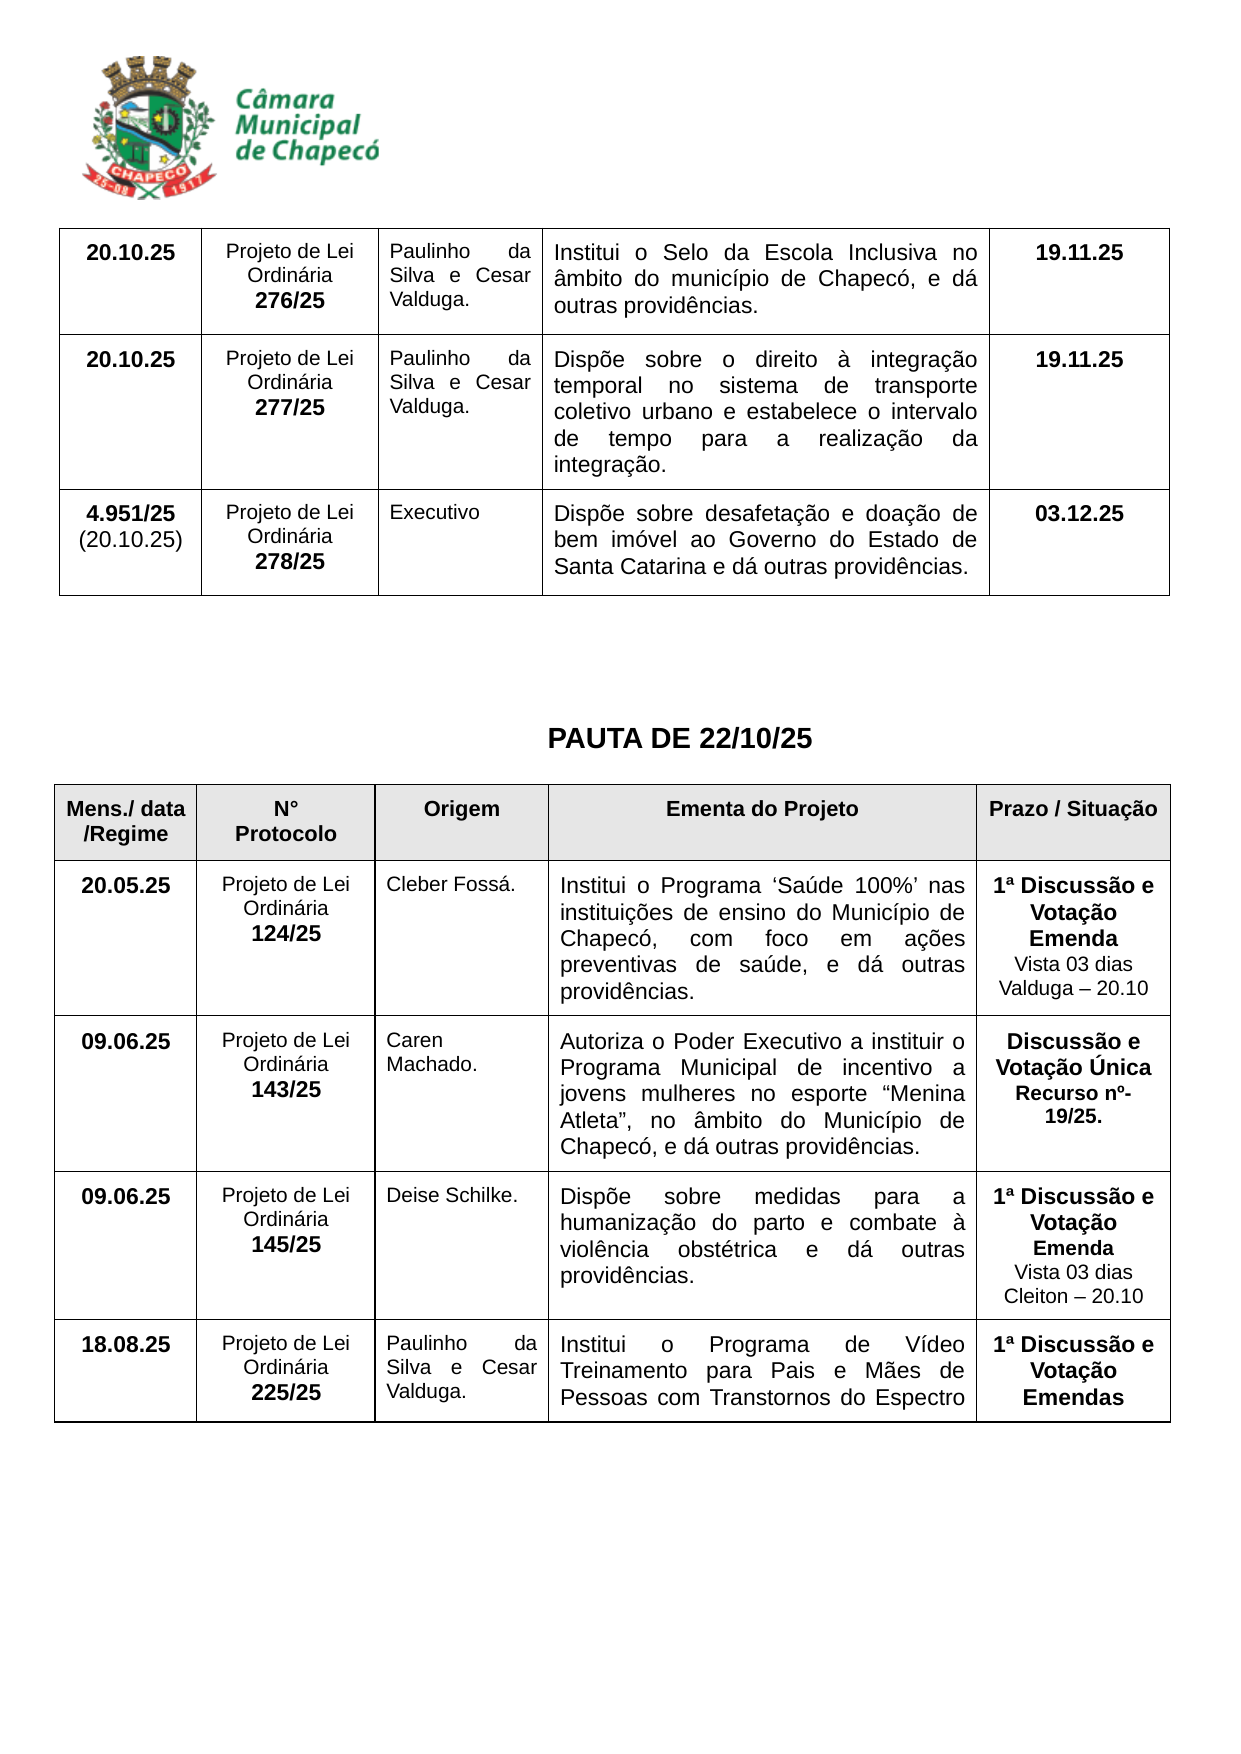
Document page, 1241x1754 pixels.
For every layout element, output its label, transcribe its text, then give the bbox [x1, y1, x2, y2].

table_cell 1ª Discussão e Votação Emenda Vista 03 dias Cleiton – 20.10 [977, 1172, 1170, 1319]
table_cell 09.06.25 [55, 1172, 196, 1319]
table_cell 1ª Discussão e Votação Emendas [977, 1320, 1170, 1421]
table_cell 18.08.25 [55, 1320, 196, 1421]
table_cell Deise Schilke. [376, 1172, 548, 1319]
table_cell Projeto de Lei Ordinária 277/25 [202, 335, 378, 489]
table_cell Paulinho da Silva e Cesar Valduga. [376, 1320, 548, 1421]
table_cell 4.951/25 (20.10.25) [60, 490, 201, 595]
table_cell Projeto de Lei Ordinária 145/25 [197, 1172, 374, 1319]
table_header Mens./ data /Regime [55, 785, 196, 860]
table_cell Projeto de Lei Ordinária 225/25 [197, 1320, 374, 1421]
table_cell 19.11.25 [990, 335, 1169, 489]
table_cell 09.06.25 [55, 1016, 196, 1171]
table_header N° Protocolo [197, 785, 374, 860]
table_cell Institui o Programa de Vídeo Treinamento para Pais e Mães de Pessoas com Transtornos do Espectro [549, 1320, 976, 1421]
table_header Origem [376, 785, 548, 860]
picture [81, 56, 379, 200]
table_cell 20.10.25 [60, 335, 201, 489]
table_cell Discussão e Votação Única Recurso nº- 19/25. [977, 1016, 1170, 1171]
table_cell Institui o Programa ‘Saúde 100%’ nas instituições de ensino do Município de Chapecó, com foco em ações preventivas de saúde, e dá outras providências. [549, 861, 976, 1015]
table_cell Paulinho da Silva e Cesar Valduga. [379, 335, 542, 489]
table_cell Cleber Fossá. [376, 861, 548, 1015]
table_cell Projeto de Lei Ordinária 124/25 [197, 861, 374, 1015]
table_cell Dispõe sobre medidas para a humanização do parto e combate à violência obstétrica e dá outras providências. [549, 1172, 976, 1319]
table_cell 03.12.25 [990, 490, 1169, 595]
table_cell Dispõe sobre desafetação e doação de bem imóvel ao Governo do Estado de Santa Catarina e dá outras providências. [543, 490, 989, 595]
table_cell Caren Machado. [376, 1016, 548, 1171]
table_cell Projeto de Lei Ordinária 143/25 [197, 1016, 374, 1171]
table_cell Executivo [379, 490, 542, 595]
table_header Ementa do Projeto [549, 785, 976, 860]
table_cell Dispõe sobre o direito à integração temporal no sistema de transporte coletivo urbano e estabelece o intervalo de tempo para a realização da integração. [543, 335, 989, 489]
table_header Prazo / Situação [977, 785, 1170, 860]
table_cell Paulinho da Silva e Cesar Valduga. [379, 229, 542, 334]
table_cell Projeto de Lei Ordinária 276/25 [202, 229, 378, 334]
table_cell 1ª Discussão e Votação Emenda Vista 03 dias Valduga – 20.10 [977, 861, 1170, 1015]
table_cell 19.11.25 [990, 229, 1169, 334]
table_cell Projeto de Lei Ordinária 278/25 [202, 490, 378, 595]
subtitle PAUTA DE 22/10/25 [215, 721, 1145, 754]
table_cell Autoriza o Poder Executivo a instituir o Programa Municipal de incentivo a jovens mulheres no esporte “Menina Atleta”, no âmbito do Município de Chapecó, e dá outras providências. [549, 1016, 976, 1171]
table_cell Institui o Selo da Escola Inclusiva no âmbito do município de Chapecó, e dá outras providências. [543, 229, 989, 334]
table_cell 20.05.25 [55, 861, 196, 1015]
table_cell 20.10.25 [60, 229, 201, 334]
